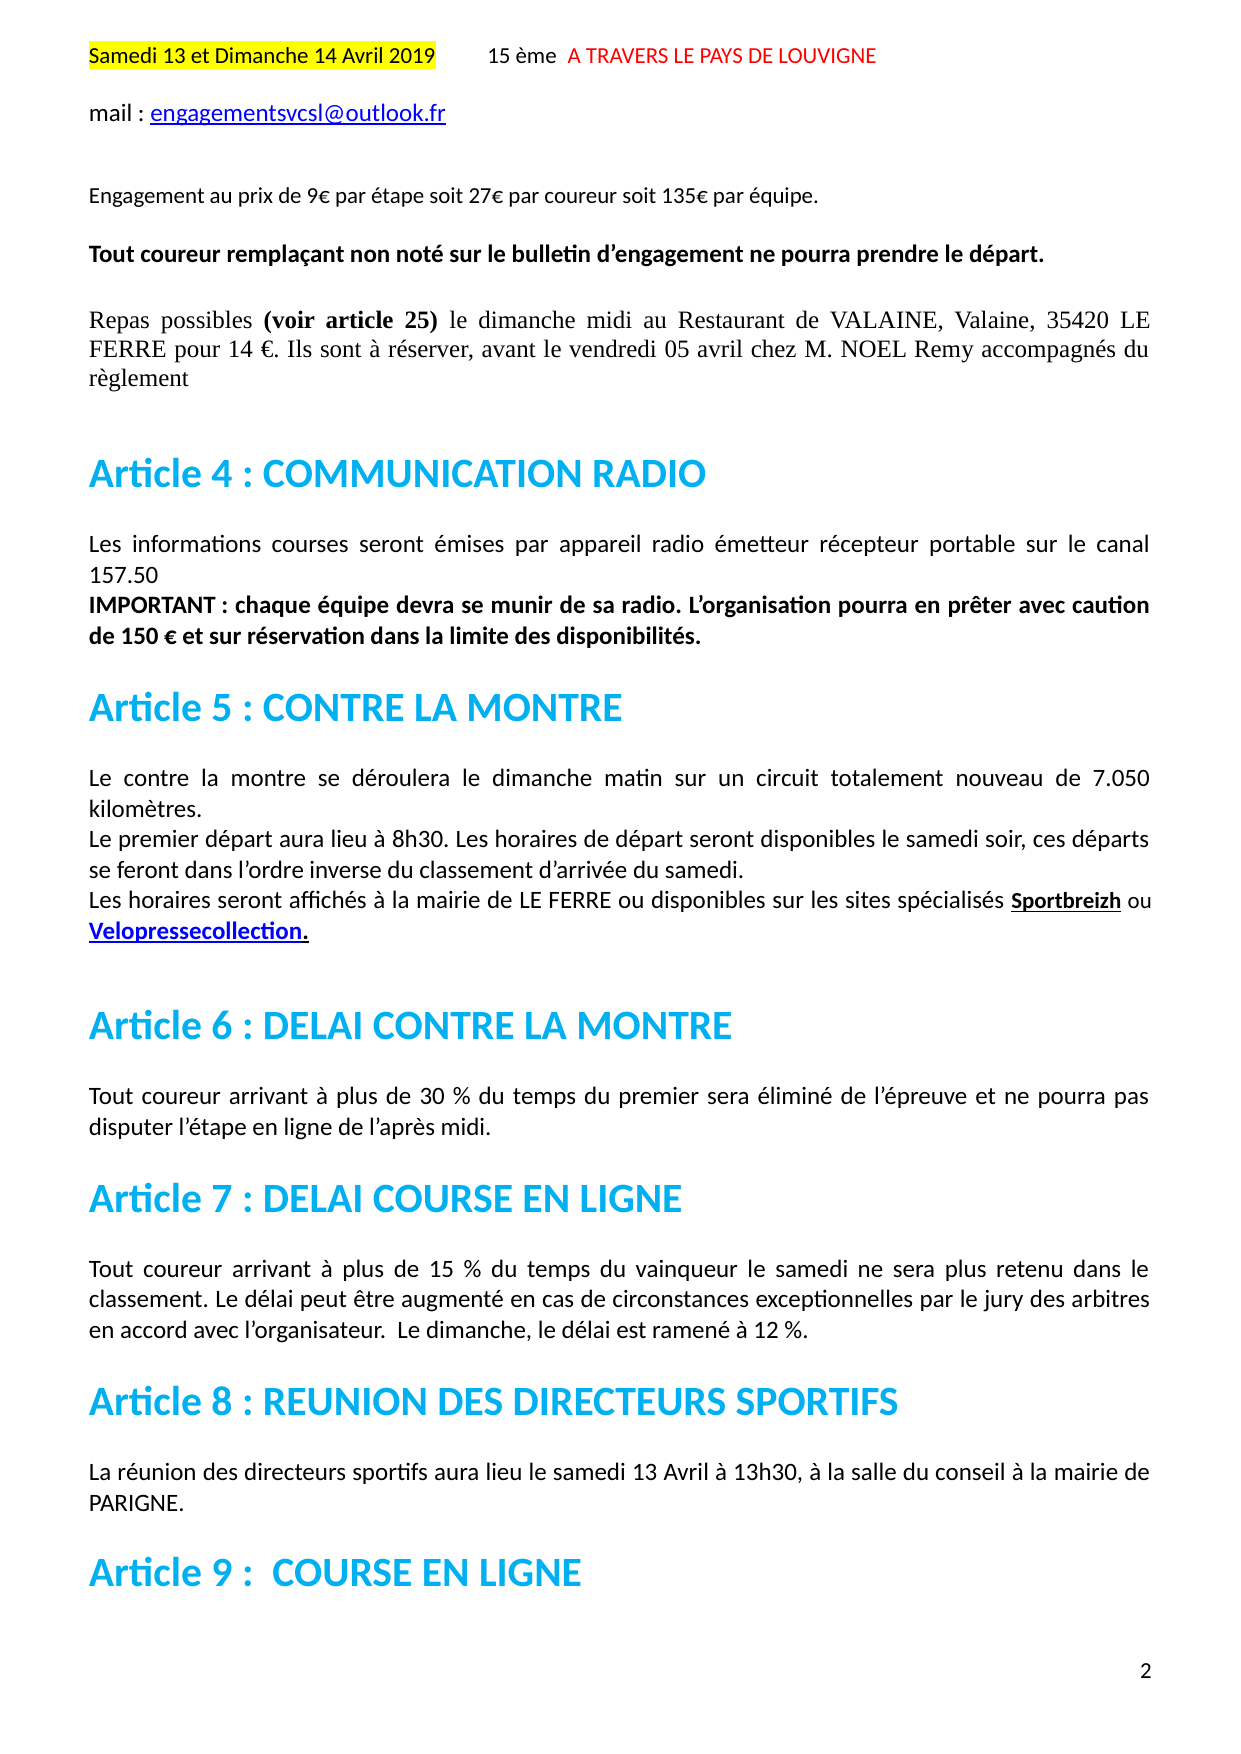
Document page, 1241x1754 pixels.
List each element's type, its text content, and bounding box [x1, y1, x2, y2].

text Article 8 : REUNION DES DIRECTEURS SPORTIFS [89, 1375, 1152, 1426]
text IMPORTANT : chaque équipe devra se munir de sa radio. L’organisation pourra en prêter avec caution de 150 € et sur réservation dans la limite des disponibilités. [89, 590, 1152, 651]
text Les horaires seront affichés à la mairie de LE FERRE ou disponibles sur les sites spécialisés Sportbreizh ou Velopressecollection. [89, 885, 1152, 946]
text Le contre la montre se déroulera le dimanche matin sur un circuit totalement nouveau de 7.050 kilomètres. [89, 763, 1152, 824]
text mail : engagementsvcsl@outlook.fr [89, 97, 1152, 128]
text Article 5 : CONTRE LA MONTRE [89, 681, 1152, 732]
text Tout coureur arrivant à plus de 30 % du temps du premier sera éliminé de l’épreuve et ne pourra pas disputer l’étape en ligne de l’après midi. [89, 1080, 1152, 1141]
text Article 9 : COURSE EN LIGNE [89, 1546, 1152, 1596]
text Les informations courses seront émises par appareil radio émetteur récepteur portable sur le canal 157.50 [89, 529, 1152, 590]
text La réunion des directeurs sportifs aura lieu le samedi 13 Avril à 13h30, à la salle du conseil à la mairie de PARIGNE. [89, 1456, 1152, 1517]
text Tout coureur remplaçant non noté sur le bulletin d’engagement ne pourra prendre le départ. [89, 234, 1152, 269]
text Repas possibles (voir article 25) le dimanche midi au Restaurant de VALAINE, Valaine, 35420 LE FERRE pour 14 €. Ils sont à réserver, avant le vendredi 05 avril chez M. NOEL Remy accompagnés du règlement [89, 305, 1152, 391]
text Article 6 : DELAI CONTRE LA MONTRE [89, 999, 1152, 1049]
text Tout coureur arrivant à plus de 15 % du temps du vainqueur le samedi ne sera plus retenu dans le classement. Le délai peut être augmenté en cas de circonstances exceptionnelles par le jury des arbitres en accord avec l’organisateur. Le dimanche, le délai est ramené à 12 %. [89, 1253, 1152, 1344]
text Le premier départ aura lieu à 8h30. Les horaires de départ seront disponibles le samedi soir, ces départs se feront dans l’ordre inverse du classement d’arrivée du samedi. [89, 824, 1152, 885]
text Engagement au prix de 9€ par étape soit 27€ par coureur soit 135€ par équipe. [89, 181, 1152, 209]
text Article 7 : DELAI COURSE EN LIGNE [89, 1172, 1152, 1222]
text Article 4 : COMMUNICATION RADIO [89, 447, 1152, 498]
